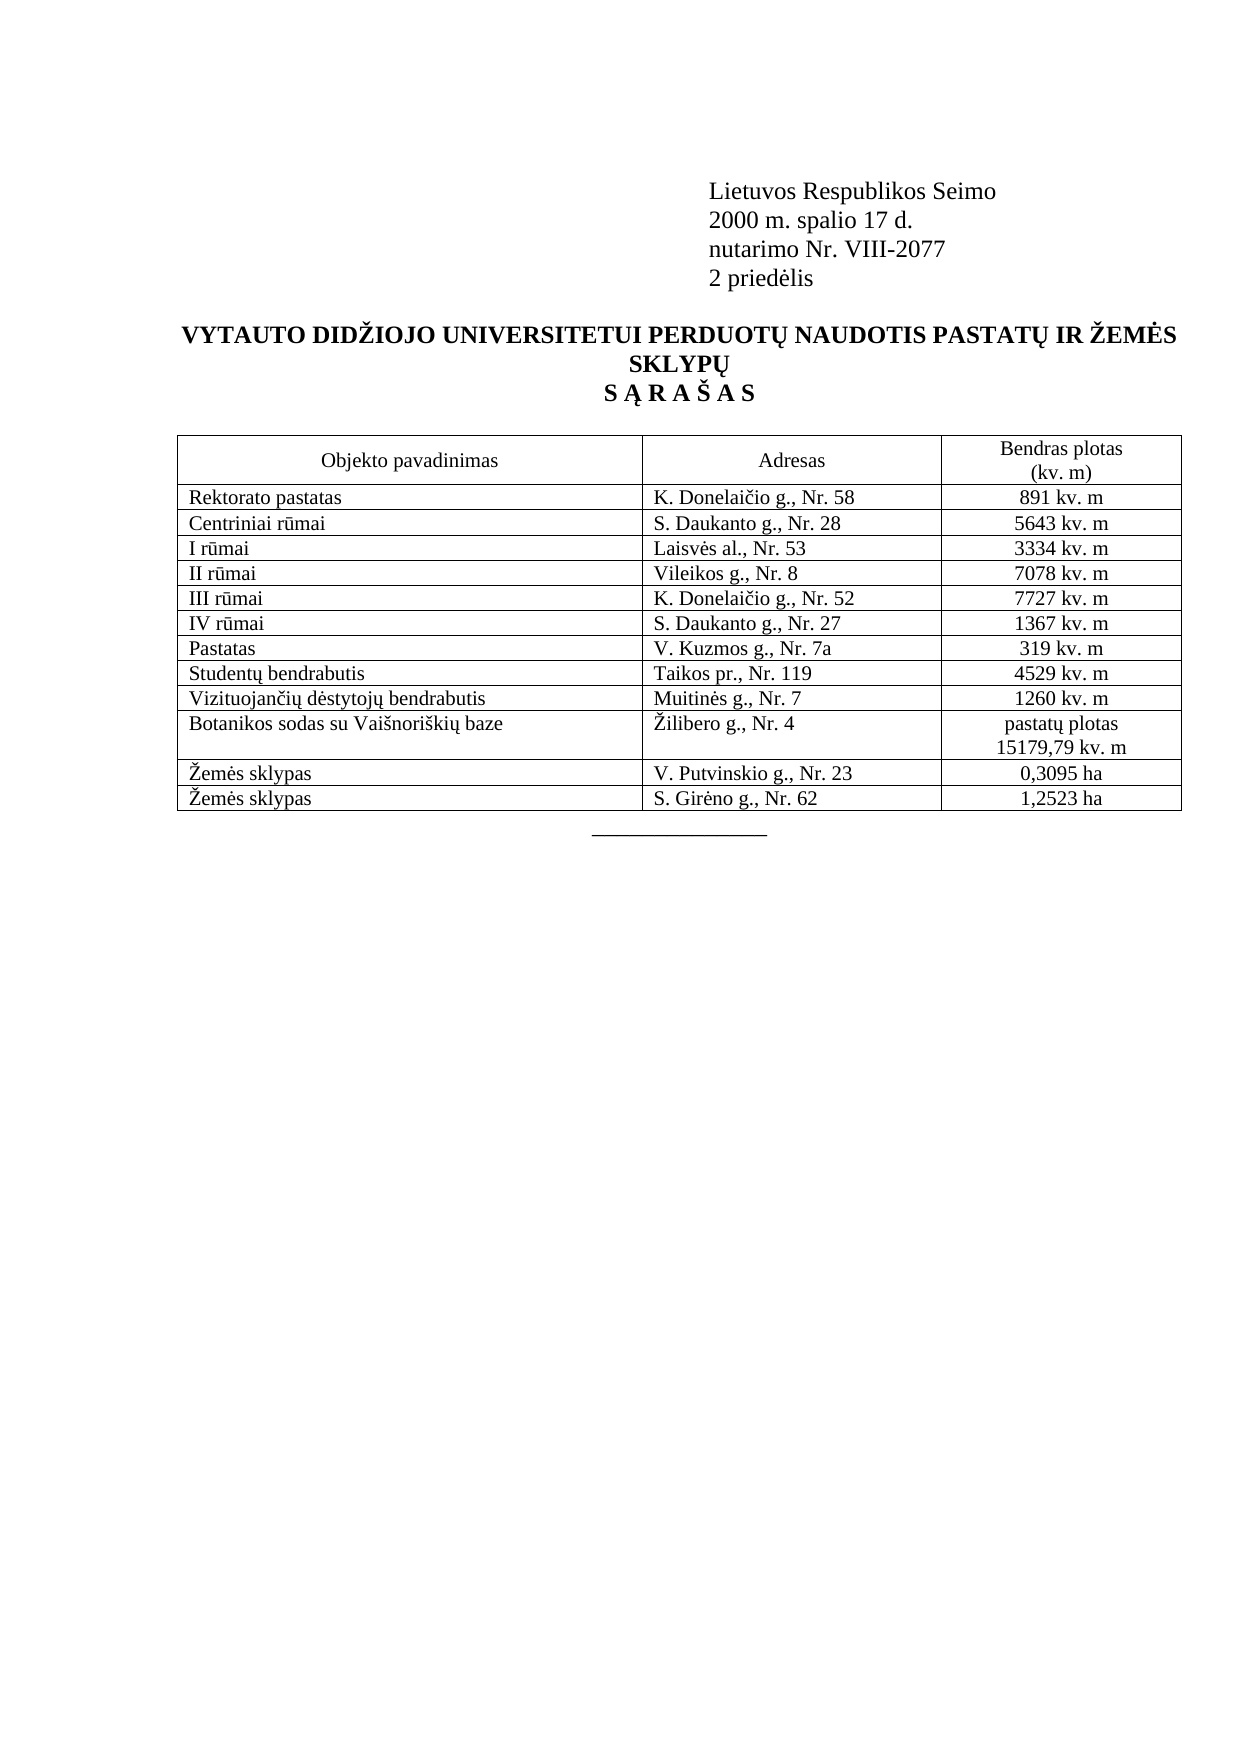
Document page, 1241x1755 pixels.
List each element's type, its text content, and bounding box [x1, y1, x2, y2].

table_cell Studentų bendrabutis [178, 661, 642, 685]
table_cell 891 kv. m [942, 485, 1181, 509]
table_header Bendras plotas (kv. m) [942, 436, 1181, 484]
table_cell Vizituojančių dėstytojų bendrabutis [178, 686, 642, 710]
table_cell S. Daukanto g., Nr. 27 [643, 611, 941, 635]
table_header Objekto pavadinimas [178, 436, 642, 484]
table_cell S. Daukanto g., Nr. 28 [643, 510, 941, 534]
table_cell S. Girėno g., Nr. 62 [643, 786, 941, 809]
table_cell Pastatas [178, 636, 642, 660]
table_cell II rūmai [178, 561, 642, 585]
table_cell K. Donelaičio g., Nr. 58 [643, 485, 941, 509]
table_cell V. Kuzmos g., Nr. 7a [643, 636, 941, 660]
table_cell 3334 kv. m [942, 536, 1181, 559]
text ______________ [177, 811, 1181, 839]
text S Ą R A Š A S [177, 378, 1181, 406]
table_cell Rektorato pastatas [178, 485, 642, 509]
table_cell Laisvės al., Nr. 53 [643, 536, 941, 559]
table_header Adresas [643, 436, 941, 484]
table_cell Centriniai rūmai [178, 510, 642, 534]
table_cell Botanikos sodas su Vaišnoriškių baze [178, 711, 642, 759]
text Lietuvos Respublikos Seimo [177, 176, 1181, 205]
table_cell Žemės sklypas [178, 786, 642, 809]
table_cell V. Putvinskio g., Nr. 23 [643, 760, 941, 784]
text nutarimo Nr. VIII-2077 [177, 234, 1181, 263]
table_cell 7078 kv. m [942, 561, 1181, 585]
table_cell 0,3095 ha [942, 760, 1181, 784]
table_cell 319 kv. m [942, 636, 1181, 660]
table_cell 5643 kv. m [942, 510, 1181, 534]
table_cell Žilibero g., Nr. 4 [643, 711, 941, 759]
text 2000 m. spalio 17 d. [177, 205, 1181, 234]
table_cell K. Donelaičio g., Nr. 52 [643, 586, 941, 610]
table_cell 7727 kv. m [942, 586, 1181, 610]
table_cell IV rūmai [178, 611, 642, 635]
table_cell Vileikos g., Nr. 8 [643, 561, 941, 585]
text 2 priedėlis [177, 263, 1181, 291]
table_cell Žemės sklypas [178, 760, 642, 784]
table_cell pastatų plotas 15179,79 kv. m [942, 711, 1181, 759]
text VYTAUTO DIDŽIOJO UNIVERSITETUI PERDUOTŲ NAUDOTIS PASTATŲ IR ŽEMĖS SKLYPŲ [177, 320, 1181, 378]
table_cell Muitinės g., Nr. 7 [643, 686, 941, 710]
table_cell 1367 kv. m [942, 611, 1181, 635]
table_cell 1,2523 ha [942, 786, 1181, 809]
table_cell Taikos pr., Nr. 119 [643, 661, 941, 685]
table_cell I rūmai [178, 536, 642, 559]
table_cell 1260 kv. m [942, 686, 1181, 710]
table_cell III rūmai [178, 586, 642, 610]
table_cell 4529 kv. m [942, 661, 1181, 685]
